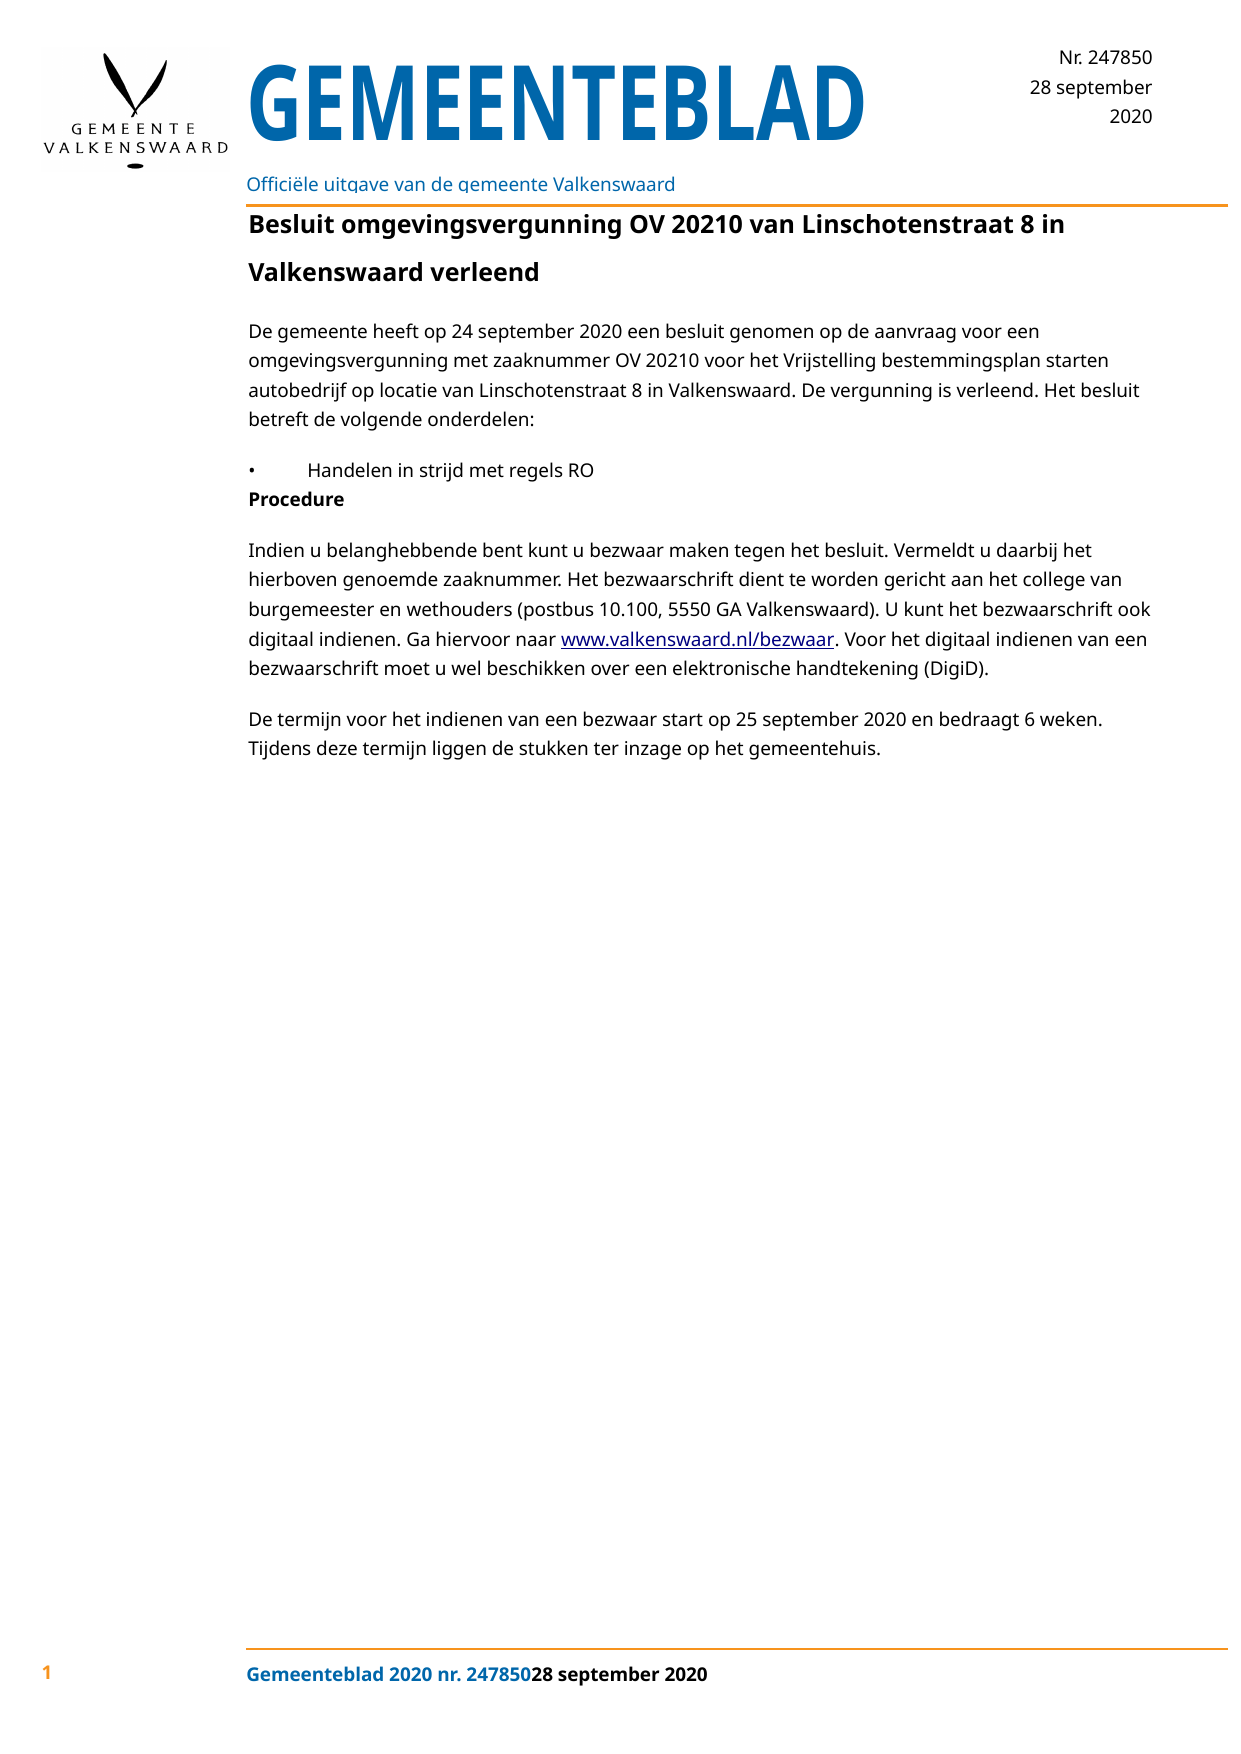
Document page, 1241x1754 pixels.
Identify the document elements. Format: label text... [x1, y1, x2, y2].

text Procedure [248, 487, 1152, 512]
text De gemeente heeft op 24 september 2020 een besluit genomen op de aanvraag voor een omgevingsvergunning met zaaknummer OV 20210 voor het Vrijstelling bestemmingsplan starten autobedrijf op locatie van Linschotenstraat 8 in Valkenswaard. De vergunning is verleend. Het besluit betreft de volgende onderdelen: [248, 318, 1152, 432]
text Besluit omgevingsvergunning OV 20210 van Linschotenstraat 8 in Valkenswaard verleend [248, 207, 1152, 288]
picture [41, 47, 231, 172]
text Indien u belanghebbende bent kunt u bezwaar maken tegen het besluit. Vermeldt u daarbij het hierboven genoemde zaaknummer. Het bezwaarschrift dient te worden gericht aan het college van burgemeester en wethouders (postbus 10.100, 5550 GA Valkenswaard). U kunt het bezwaarschrift ook digitaal indienen. Ga hiervoor naar www.valkenswaard.nl/bezwaar. Voor het digitaal indienen van een bezwaarschrift moet u wel beschikken over een elektronische handtekening (DigiD). [248, 537, 1152, 681]
list Handelen in strijd met regels RO [248, 457, 1152, 483]
text De termijn voor het indienen van een bezwaar start op 25 september 2020 en bedraagt 6 weken. Tijdens deze termijn liggen de stukken ter inzage op het gemeentehuis. [248, 706, 1152, 761]
